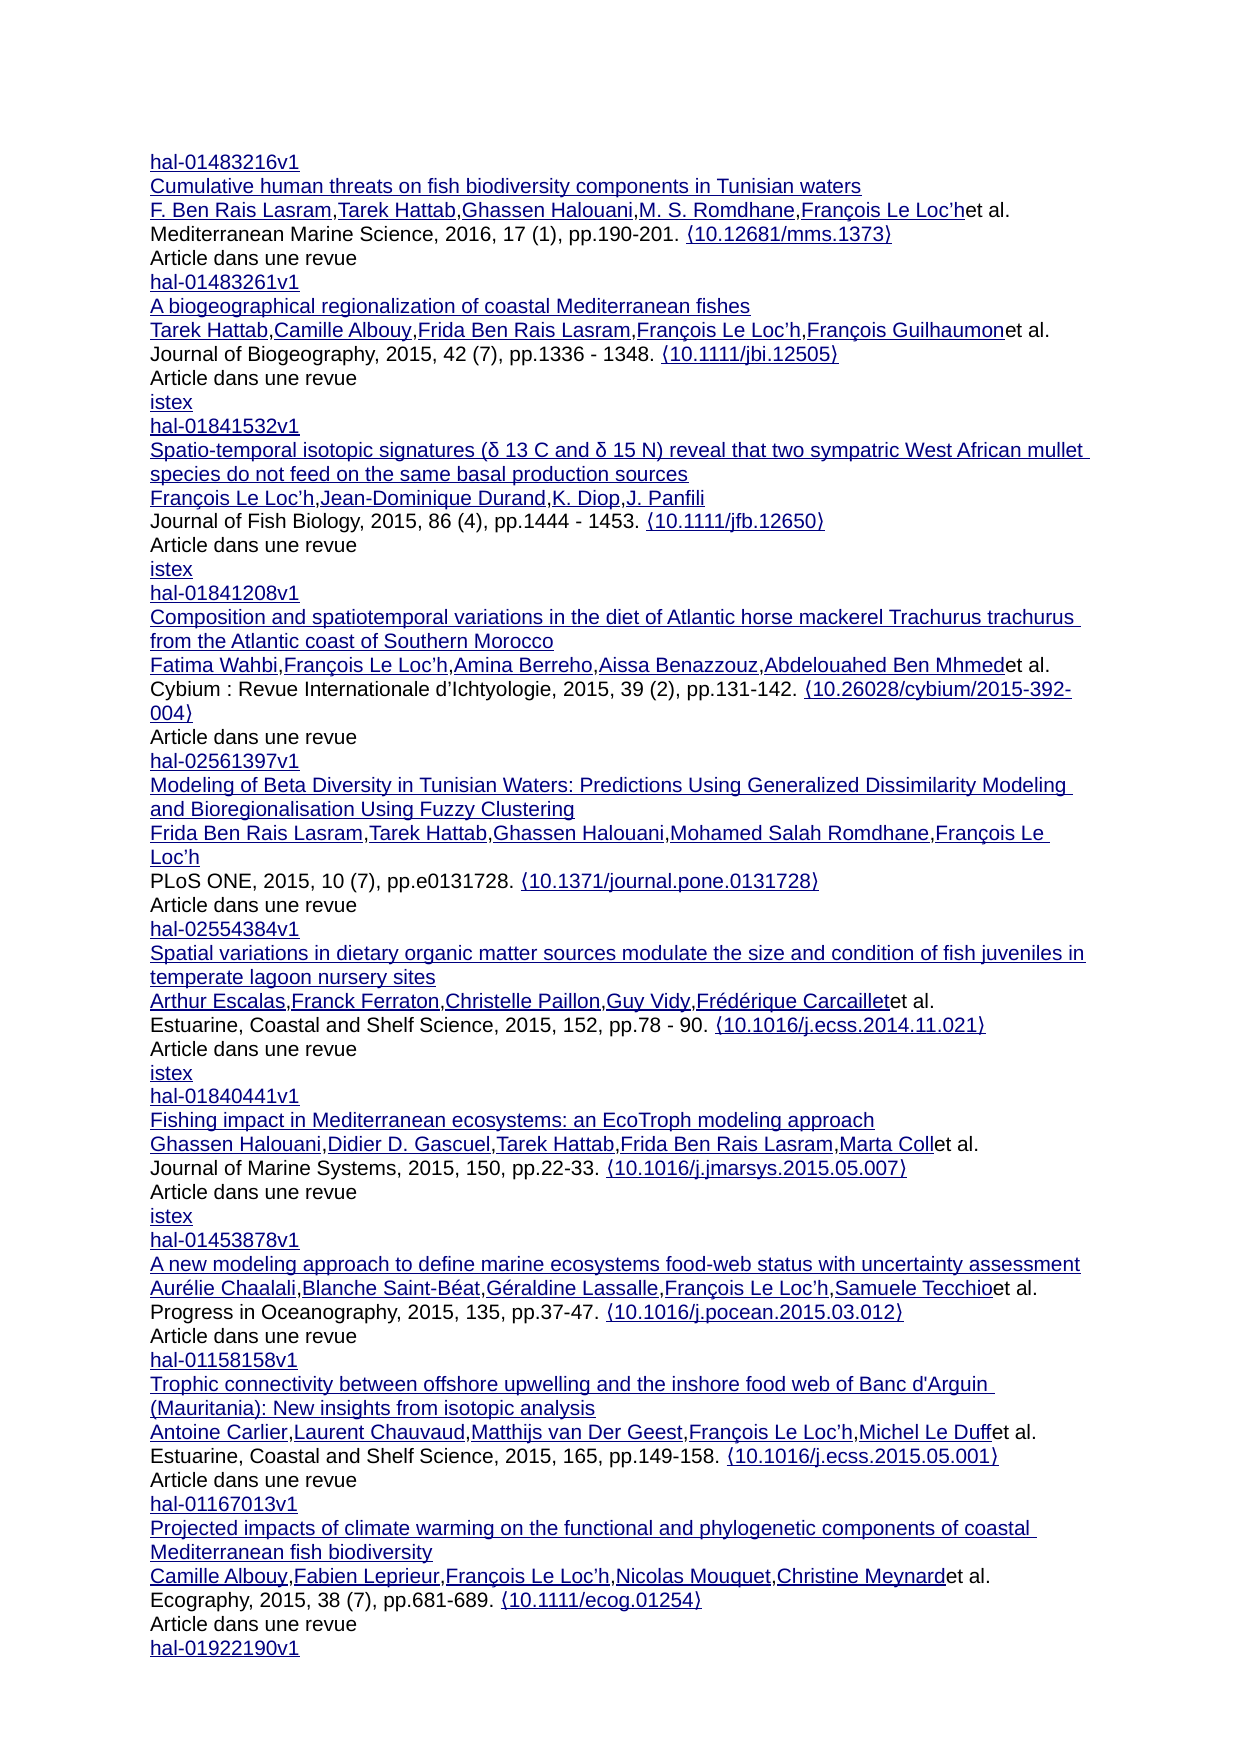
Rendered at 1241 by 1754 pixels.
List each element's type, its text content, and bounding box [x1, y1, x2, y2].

table_cell Fishing impact in Mediterranean ecosystems: an EcoTroph modeling approach Ghassen Halouani,Didier D. Gascuel,Tarek Hattab,Frida Ben Rais Lasram,Marta Collet al. Journal of Marine Systems, 2015, 150, pp.22-33. ⟨10.1016/j.jmarsys.2015.05.007⟩ Article dans une revue istex hal-01453878v1 [150, 1108, 1090, 1252]
table_cell Composition and spatiotemporal variations in the diet of Atlantic horse mackerel Trachurus trachurus from the Atlantic coast of Southern Morocco Fatima Wahbi,François Le Loc’h,Amina Berreho,Aissa Benazzouz,Abdelouahed Ben Mhmedet al. Cybium : Revue Internationale d’Ichtyologie, 2015, 39 (2), pp.131-142. ⟨10.26028/cybium/2015-392-004⟩ Article dans une revue hal-02561397v1 [150, 605, 1090, 773]
table_cell Spatial variations in dietary organic matter sources modulate the size and condition of fish juveniles in temperate lagoon nursery sites Arthur Escalas,Franck Ferraton,Christelle Paillon,Guy Vidy,Frédérique Carcailletet al. Estuarine, Coastal and Shelf Science, 2015, 152, pp.78 - 90. ⟨10.1016/j.ecss.2014.11.021⟩ Article dans une revue istex hal-01840441v1 [150, 941, 1090, 1108]
table_cell Modeling of Beta Diversity in Tunisian Waters: Predictions Using Generalized Dissimilarity Modeling and Bioregionalisation Using Fuzzy Clustering Frida Ben Rais Lasram,Tarek Hattab,Ghassen Halouani,Mohamed Salah Romdhane,François Le Loc’h PLoS ONE, 2015, 10 (7), pp.e0131728. ⟨10.1371/journal.pone.0131728⟩ Article dans une revue hal-02554384v1 [150, 773, 1090, 941]
table_cell Projected impacts of climate warming on the functional and phylogenetic components of coastal Mediterranean fish biodiversity Camille Albouy,Fabien Leprieur,François Le Loc’h,Nicolas Mouquet,Christine Meynardet al. Ecography, 2015, 38 (7), pp.681-689. ⟨10.1111/ecog.01254⟩ Article dans une revue hal-01922190v1 [150, 1516, 1090, 1659]
table_cell Trophic connectivity between offshore upwelling and the inshore food web of Banc d'Arguin (Mauritania): New insights from isotopic analysis Antoine Carlier,Laurent Chauvaud,Matthijs van Der Geest,François Le Loc’h,Michel Le Duffet al. Estuarine, Coastal and Shelf Science, 2015, 165, pp.149-158. ⟨10.1016/j.ecss.2015.05.001⟩ Article dans une revue hal-01167013v1 [150, 1372, 1090, 1516]
table_cell species do not feed on the same basal production sources François Le Loc’h,Jean-Dominique Durand,K. Diop,J. Panfili Journal of Fish Biology, 2015, 86 (4), pp.1444 - 1453. ⟨10.1111/jfb.12650⟩ Article dans une revue istex hal-01841208v1 [150, 459, 1090, 605]
table_cell A new modeling approach to define marine ecosystems food-web status with uncertainty assessment Aurélie Chaalali,Blanche Saint-Béat,Géraldine Lassalle,François Le Loc’h,Samuele Tecchioet al. Progress in Oceanography, 2015, 135, pp.37-47. ⟨10.1016/j.pocean.2015.03.012⟩ Article dans une revue hal-01158158v1 [150, 1252, 1090, 1372]
table_cell Spatio-temporal isotopic signatures (δ 13 C and δ 15 N) reveal that two sympatric West African mullet [150, 438, 1090, 458]
table_cell Cumulative human threats on fish biodiversity components in Tunisian waters F. Ben Rais Lasram,Tarek Hattab,Ghassen Halouani,M. S. Romdhane,François Le Loc’het al. Mediterranean Marine Science, 2016, 17 (1), pp.190-201. ⟨10.12681/mms.1373⟩ Article dans une revue hal-01483261v1 [150, 174, 1090, 294]
table_cell A biogeographical regionalization of coastal Mediterranean fishes Tarek Hattab,Camille Albouy,Frida Ben Rais Lasram,François Le Loc’h,François Guilhaumonet al. Journal of Biogeography, 2015, 42 (7), pp.1336 - 1348. ⟨10.1111/jbi.12505⟩ Article dans une revue istex hal-01841532v1 [150, 294, 1090, 437]
table_cell hal-01483216v1 [150, 150, 1090, 174]
